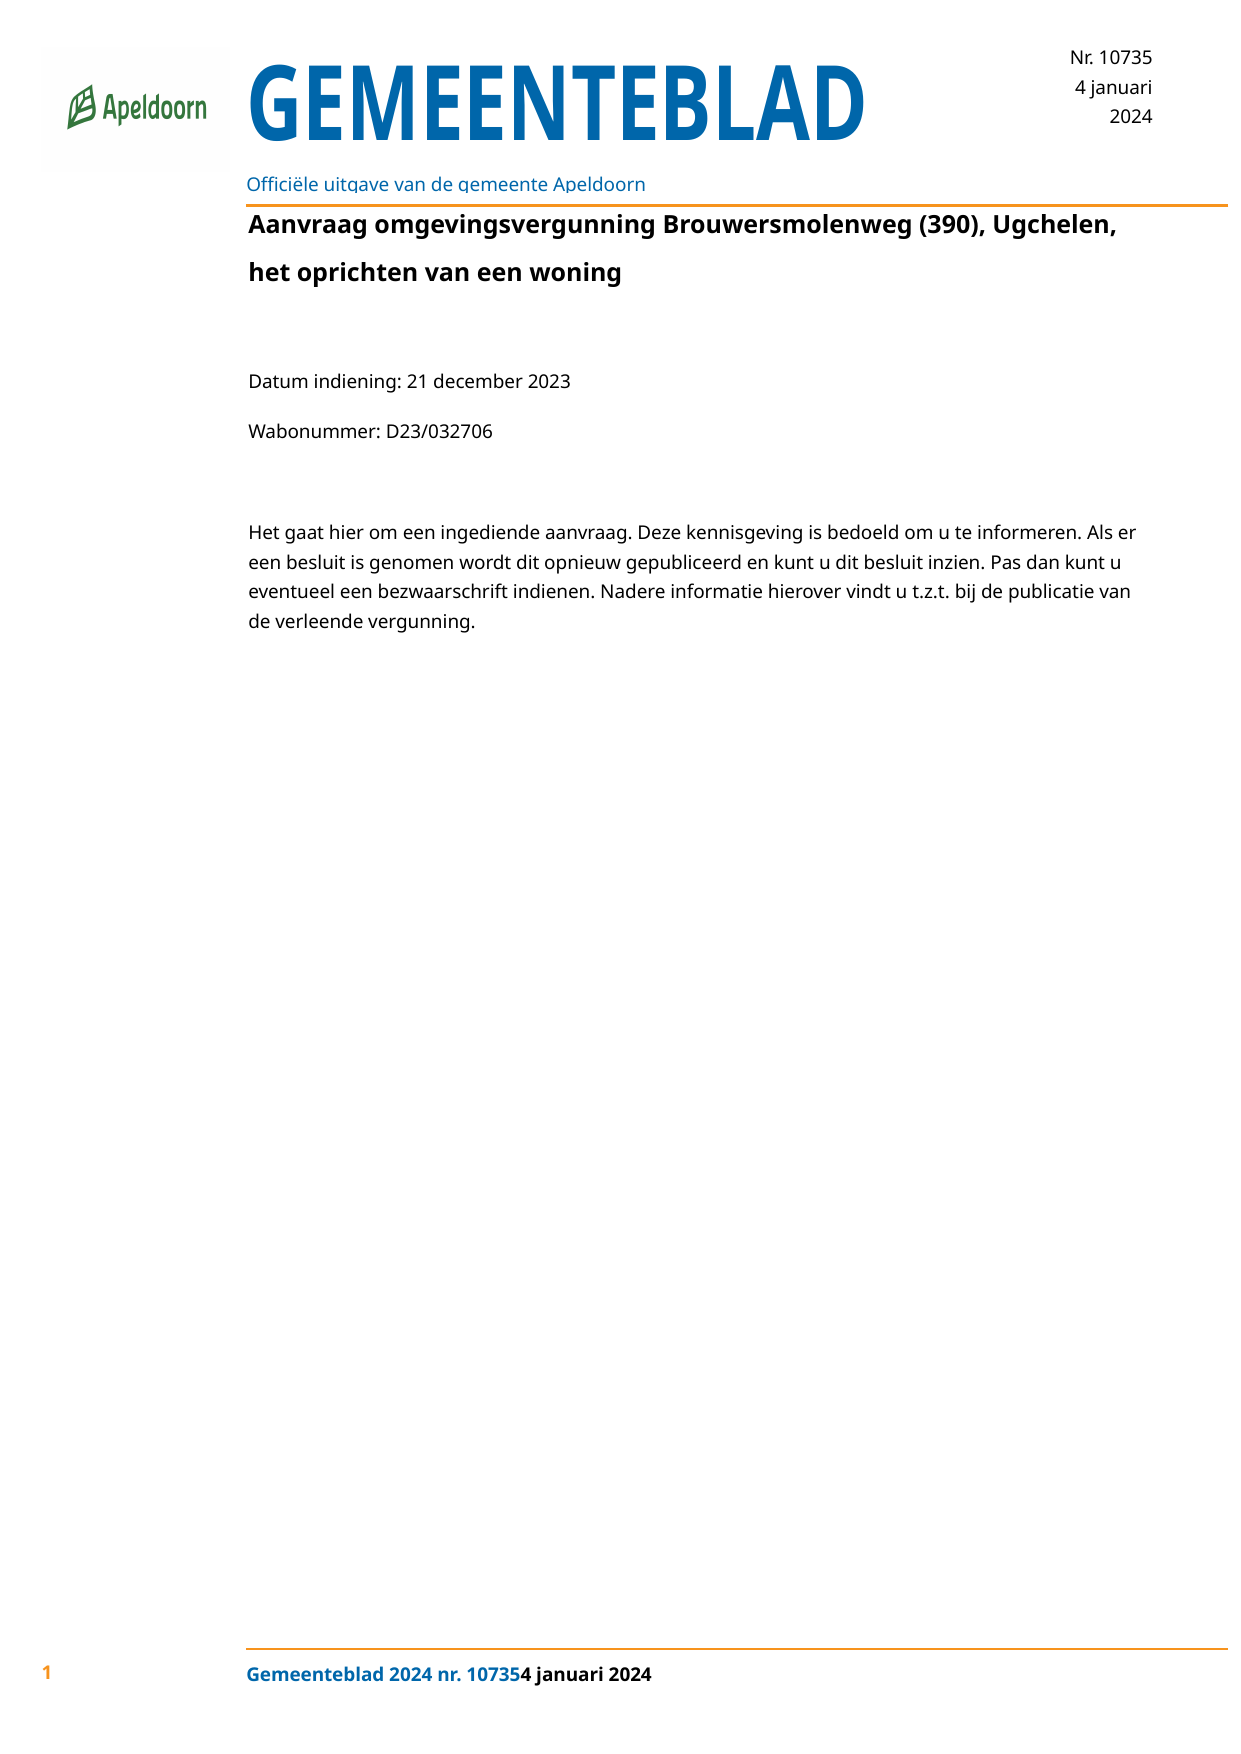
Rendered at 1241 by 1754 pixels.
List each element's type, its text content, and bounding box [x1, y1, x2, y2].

text Aanvraag omgevingsvergunning Brouwersmolenweg (390), Ugchelen, het oprichten van een woning [248, 207, 1152, 288]
text Datum indiening: 21 december 2023 [248, 368, 1152, 394]
text Wabonummer: D23/032706 [248, 419, 1152, 444]
picture [41, 47, 231, 172]
text Het gaat hier om een ingediende aanvraag. Deze kennisgeving is bedoeld om u te informeren. Als er een besluit is genomen wordt dit opnieuw gepubliceerd en kunt u dit besluit inzien. Pas dan kunt u eventueel een bezwaarschrift indienen. Nadere informatie hierover vindt u t.z.t. bij de publicatie van de verleende vergunning. [248, 519, 1152, 634]
